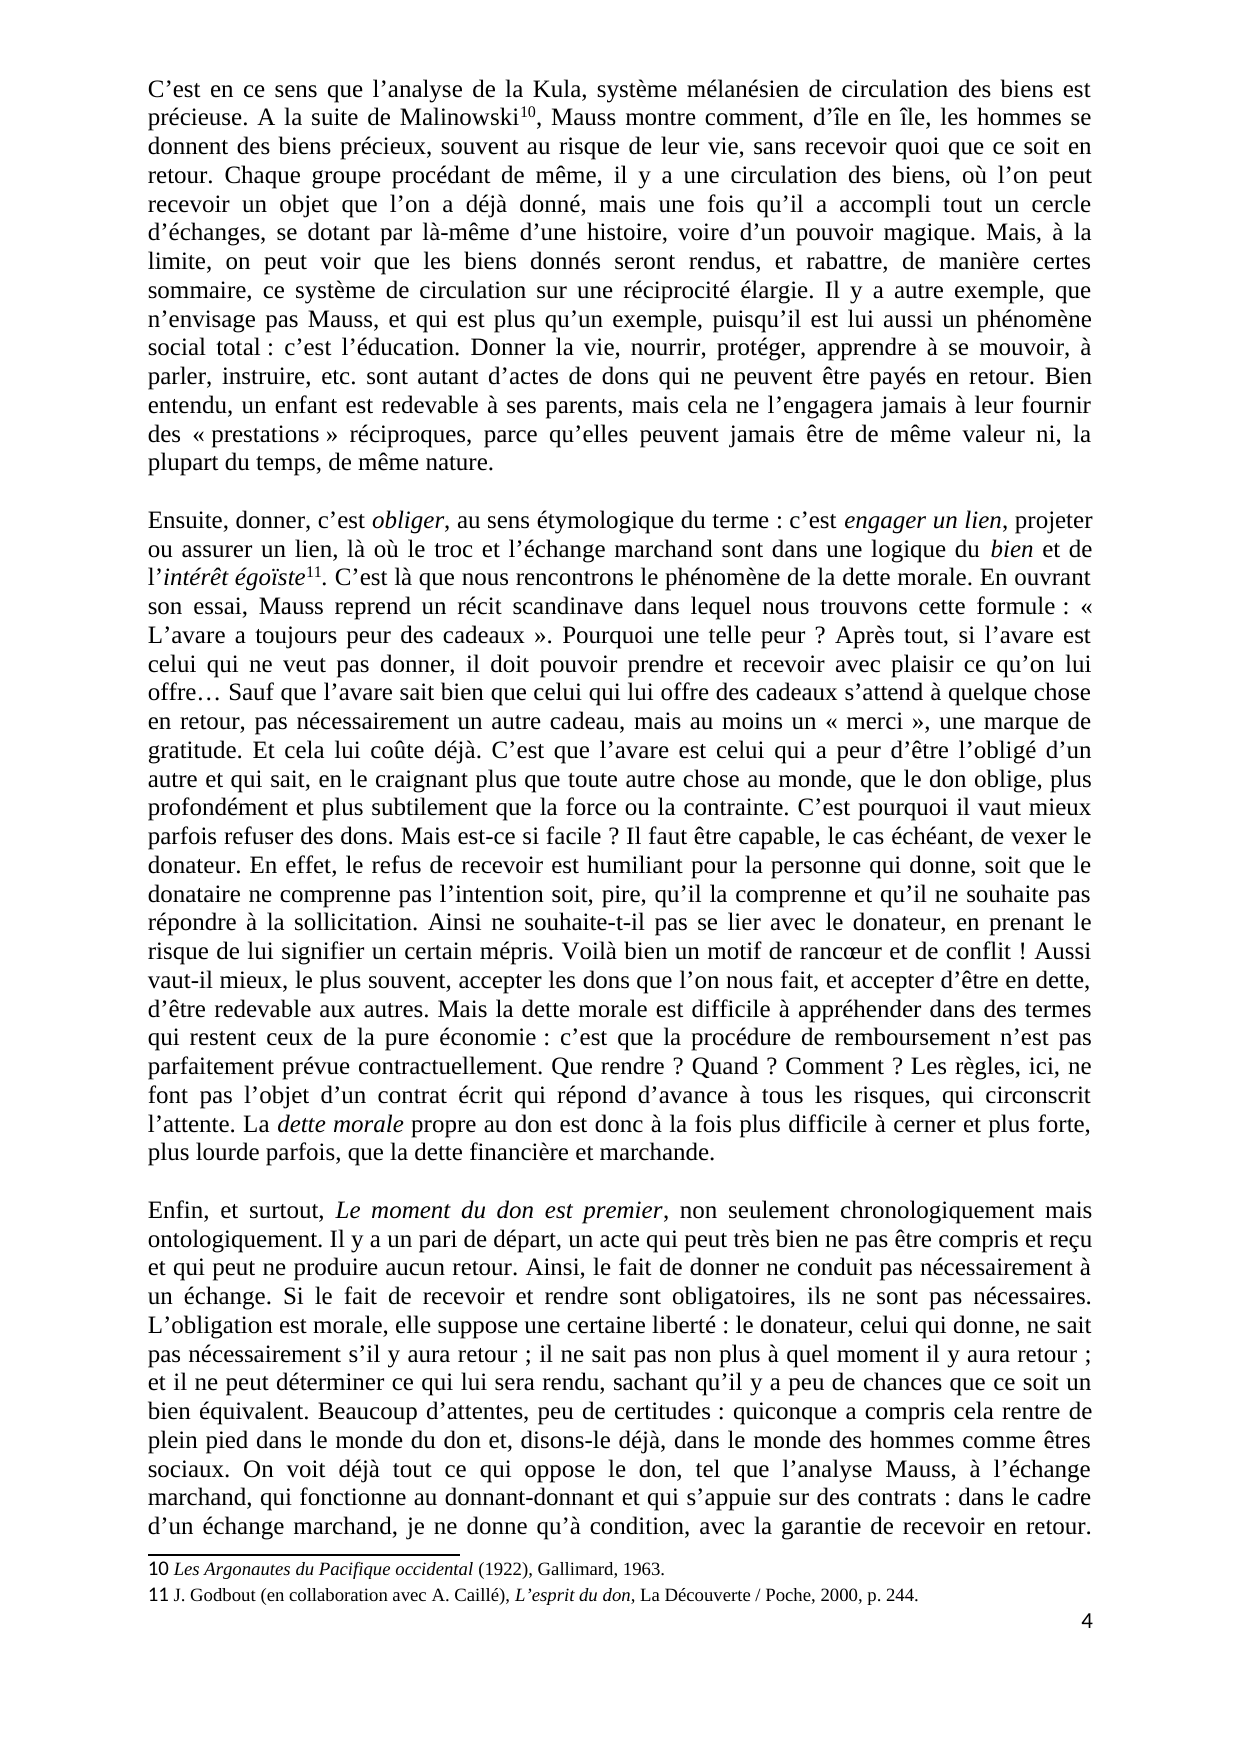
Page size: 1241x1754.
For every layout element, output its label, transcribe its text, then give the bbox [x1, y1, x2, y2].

text Enfin, et surtout, Le moment du don est premier, non seulement chronologiquement mais ontologiquement. Il y a un pari de départ, un acte qui peut très bien ne pas être compris et reçu et qui peut ne produire aucun retour. Ainsi, le fait de donner ne conduit pas nécessairement à un échange. Si le fait de recevoir et rendre sont obligatoires, ils ne sont pas nécessaires. L’obligation est morale, elle suppose une certaine liberté : le donateur, celui qui donne, ne sait pas nécessairement s’il y aura retour ; il ne sait pas non plus à quel moment il y aura retour ; et il ne peut déterminer ce qui lui sera rendu, sachant qu’il y a peu de chances que ce soit un bien équivalent. Beaucoup d’attentes, peu de certitudes : quiconque a compris cela rentre de plein pied dans le monde du don et, disons-le déjà, dans le monde des hommes comme êtres sociaux. On voit déjà tout ce qui oppose le don, tel que l’analyse Mauss, à l’échange marchand, qui fonctionne au donnant-donnant et qui s’appuie sur des contrats : dans le cadre d’un échange marchand, je ne donne qu’à condition, avec la garantie de recevoir en retour. [148, 1195, 1093, 1540]
text Ensuite, donner, c’est obliger, au sens étymologique du terme : c’est engager un lien, projeter ou assurer un lien, là où le troc et l’échange marchand sont dans une logique du bien et de l’intérêt égoïste. C’est là que nous rencontrons le phénomène de la dette morale. En ouvrant son essai, Mauss reprend un récit scandinave dans lequel nous trouvons cette formule : « L’avare a toujours peur des cadeaux ». Pourquoi une telle peur ? Après tout, si l’avare est celui qui ne veut pas donner, il doit pouvoir prendre et recevoir avec plaisir ce qu’on lui offre… Sauf que l’avare sait bien que celui qui lui offre des cadeaux s’attend à quelque chose en retour, pas nécessairement un autre cadeau, mais au moins un « merci », une marque de gratitude. Et cela lui coûte déjà. C’est que l’avare est celui qui a peur d’être l’obligé d’un autre et qui sait, en le craignant plus que toute autre chose au monde, que le don oblige, plus profondément et plus subtilement que la force ou la contrainte. C’est pourquoi il vaut mieux parfois refuser des dons. Mais est-ce si facile ? Il faut être capable, le cas échéant, de vexer le donateur. En effet, le refus de recevoir est humiliant pour la personne qui donne, soit que le donataire ne comprenne pas l’intention soit, pire, qu’il la comprenne et qu’il ne souhaite pas répondre à la sollicitation. Ainsi ne souhaite-t-il pas se lier avec le donateur, en prenant le risque de lui signifier un certain mépris. Voilà bien un motif de rancœur et de conflit ! Aussi vaut-il mieux, le plus souvent, accepter les dons que l’on nous fait, et accepter d’être en dette, d’être redevable aux autres. Mais la dette morale est difficile à appréhender dans des termes qui restent ceux de la pure économie : c’est que la procédure de remboursement n’est pas parfaitement prévue contractuellement. Que rendre ? Quand ? Comment ? Les règles, ici, ne font pas l’objet d’un contrat écrit qui répond d’avance à tous les risques, qui circonscrit l’attente. La dette morale propre au don est donc à la fois plus difficile à cerner et plus forte, plus lourde parfois, que la dette financière et marchande. [148, 505, 1093, 1166]
text C’est en ce sens que l’analyse de la Kula, système mélanésien de circulation des biens est précieuse. A la suite de Malinowski, Mauss montre comment, d’île en île, les hommes se donnent des biens précieux, souvent au risque de leur vie, sans recevoir quoi que ce soit en retour. Chaque groupe procédant de même, il y a une circulation des biens, où l’on peut recevoir un objet que l’on a déjà donné, mais une fois qu’il a accompli tout un cercle d’échanges, se dotant par là-même d’une histoire, voire d’un pouvoir magique. Mais, à la limite, on peut voir que les biens donnés seront rendus, et rabattre, de manière certes sommaire, ce système de circulation sur une réciprocité élargie. Il y a autre exemple, que n’envisage pas Mauss, et qui est plus qu’un exemple, puisqu’il est lui aussi un phénomène social total : c’est l’éducation. Donner la vie, nourrir, protéger, apprendre à se mouvoir, à parler, instruire, etc. sont autant d’actes de dons qui ne peuvent être payés en retour. Bien entendu, un enfant est redevable à ses parents, mais cela ne l’engagera jamais à leur fournir des « prestations » réciproques, parce qu’elles peuvent jamais être de même valeur ni, la plupart du temps, de même nature. [148, 74, 1093, 476]
text Les Argonautes du Pacifique occidental (1922), Gallimard, 1963. [148, 1556, 1093, 1581]
text J. Godbout (en collaboration avec A. Caillé), L’esprit du don, La Découverte / Poche, 2000, p. 244. [148, 1581, 1093, 1606]
